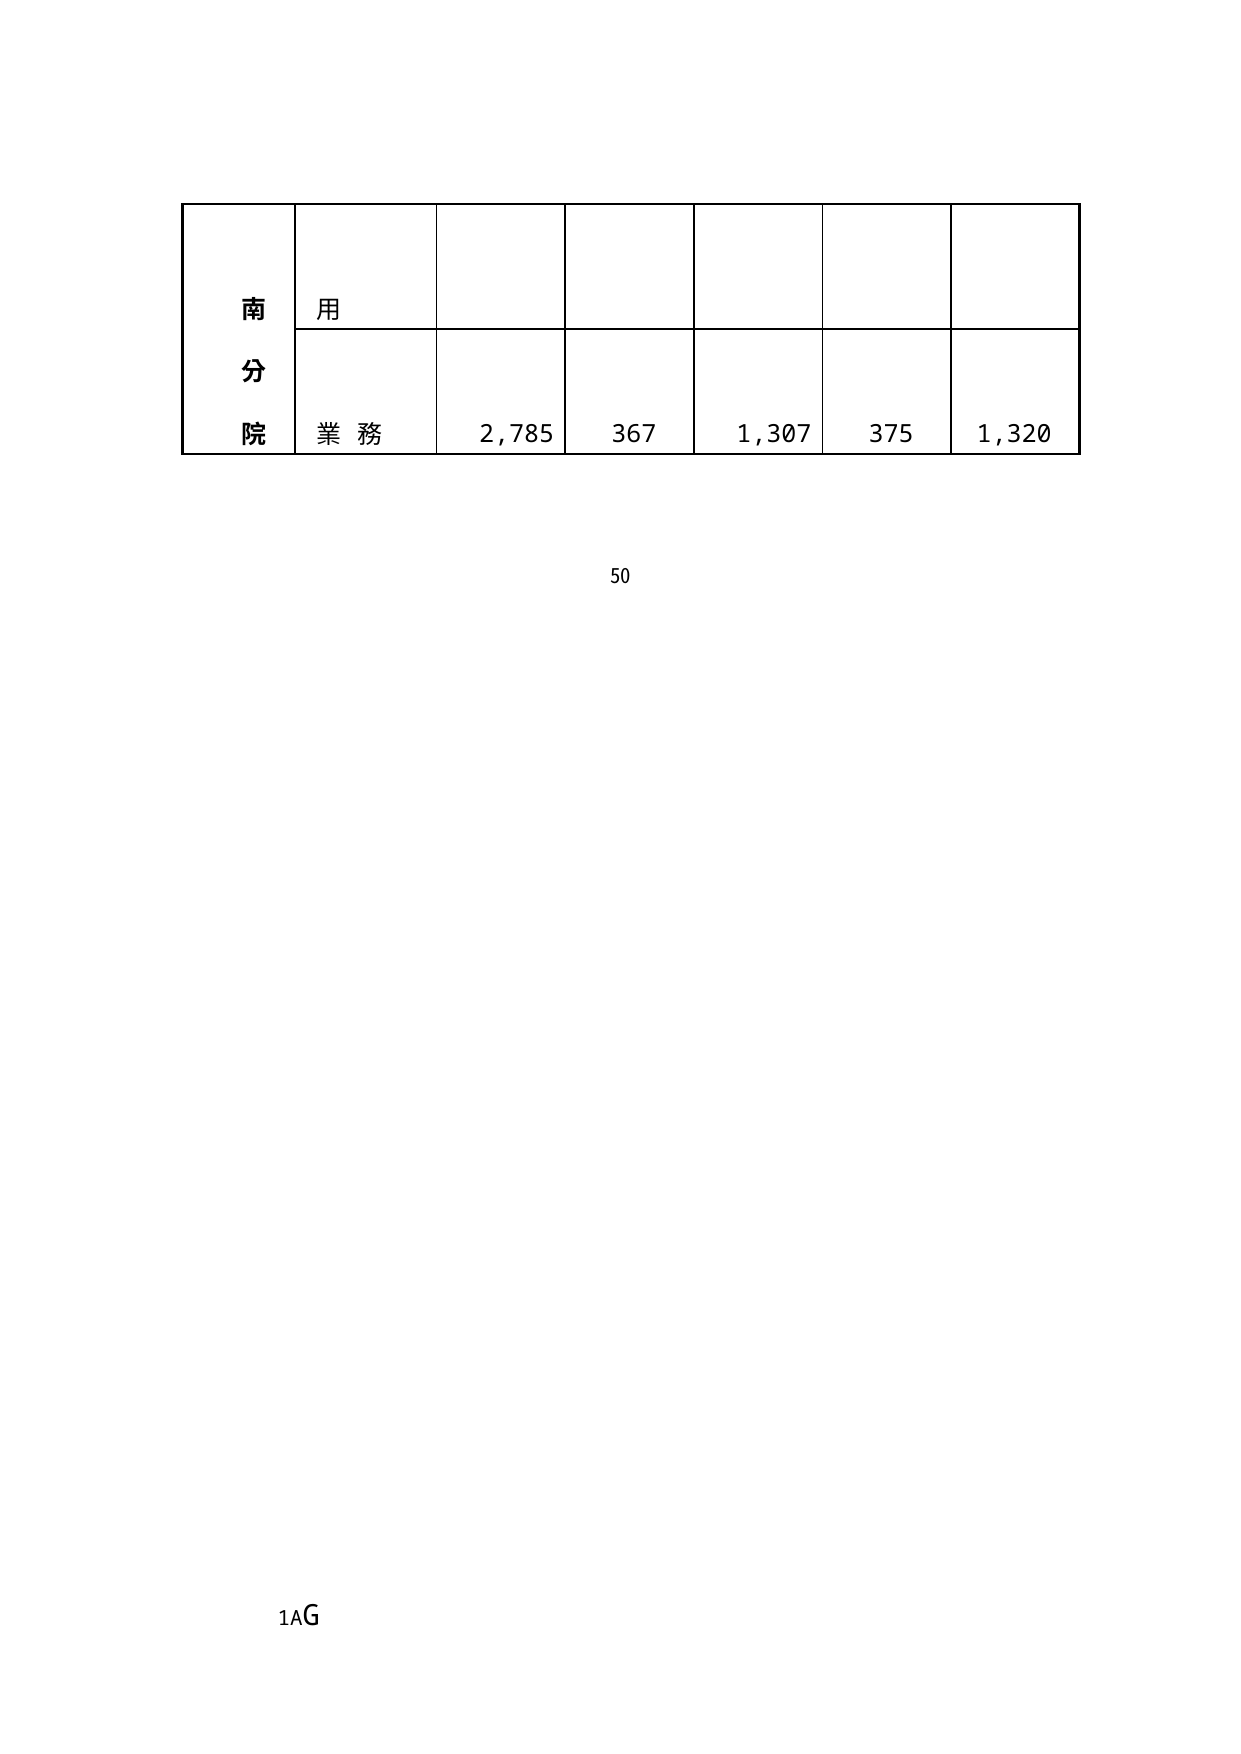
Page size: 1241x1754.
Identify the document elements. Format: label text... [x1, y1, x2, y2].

table_cell [952, 205, 1078, 328]
table_cell 1,307 [695, 330, 822, 453]
table_cell 用 [296, 205, 436, 328]
table_cell 南分院 [184, 205, 294, 453]
table_cell [566, 205, 693, 328]
table_cell [437, 205, 564, 328]
table_cell 367 [566, 330, 693, 453]
table_cell 1,320 [952, 330, 1078, 453]
table_cell 2,785 [437, 330, 564, 453]
table_cell [823, 205, 950, 328]
table_cell [695, 205, 822, 328]
table_cell 375 [823, 330, 950, 453]
table_cell 業務 [296, 330, 436, 453]
